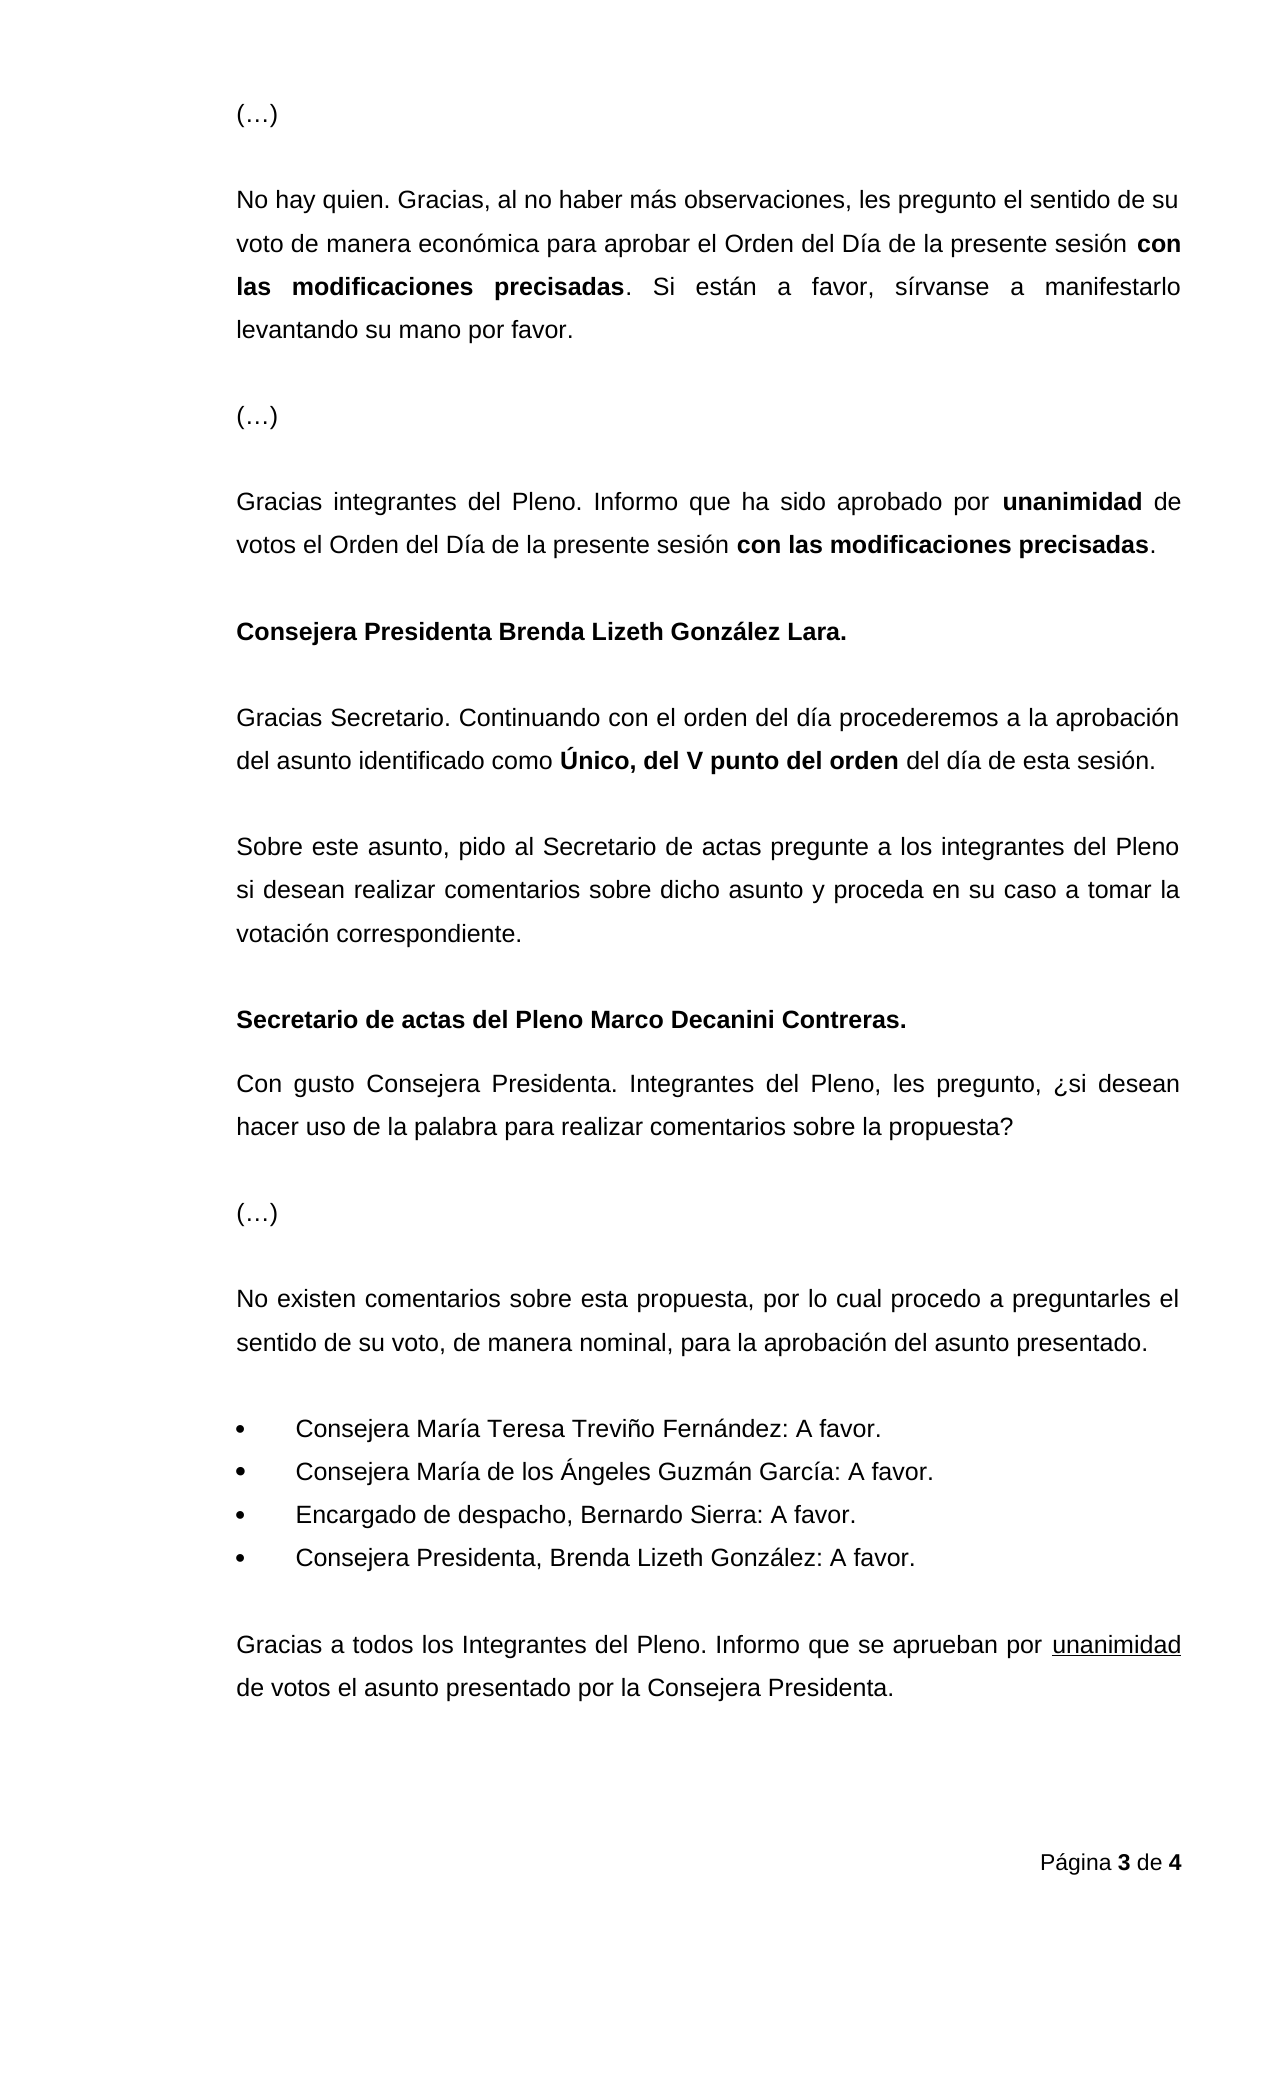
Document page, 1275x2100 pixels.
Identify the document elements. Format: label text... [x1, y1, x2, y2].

text (…) [236, 99, 1181, 128]
text No existen comentarios sobre esta propuesta, por lo cual procedo a preguntarles el sentido de su voto, de manera nominal, para la aprobación del asunto presentado. [236, 1284, 1181, 1356]
text Gracias a todos los Integrantes del Pleno. Informo que se aprueban por unanimidad de votos el asunto presentado por la Consejera Presidenta. [236, 1629, 1181, 1701]
text Gracias integrantes del Pleno. Informo que ha sido aprobado por unanimidad de votos el Orden del Día de la presente sesión con las modificaciones precisadas. [236, 487, 1181, 559]
list Consejera María de los Ángeles Guzmán García: A favor. [236, 1457, 1181, 1486]
text (…) [236, 401, 1181, 430]
text Secretario de actas del Pleno Marco Decanini Contreras. [236, 1005, 1181, 1034]
list Consejera María Teresa Treviño Fernández: A favor. [236, 1414, 1181, 1443]
text No hay quien. Gracias, al no haber más observaciones, les pregunto el sentido de su voto de manera económica para aprobar el Orden del Día de la presente sesión con las modificaciones precisadas. Si están a favor, sírvanse a manifestarlo levantando su mano por favor. [236, 186, 1181, 344]
text (…) [236, 1198, 1181, 1227]
text Con gusto Consejera Presidenta. Integrantes del Pleno, les pregunto, ¿si desean hacer uso de la palabra para realizar comentarios sobre la propuesta? [236, 1069, 1181, 1141]
list Consejera Presidenta, Brenda Lizeth González: A favor. [236, 1543, 1181, 1572]
list Encargado de despacho, Bernardo Sierra: A favor. [236, 1500, 1181, 1529]
text Consejera Presidenta Brenda Lizeth González Lara. [236, 617, 1181, 646]
text Gracias Secretario. Continuando con el orden del día procederemos a la aprobación del asunto identificado como Único, del V punto del orden del día de esta sesión. [236, 703, 1181, 775]
text Sobre este asunto, pido al Secretario de actas pregunte a los integrantes del Pleno si desean realizar comentarios sobre dicho asunto y proceda en su caso a tomar la votación correspondiente. [236, 832, 1181, 947]
